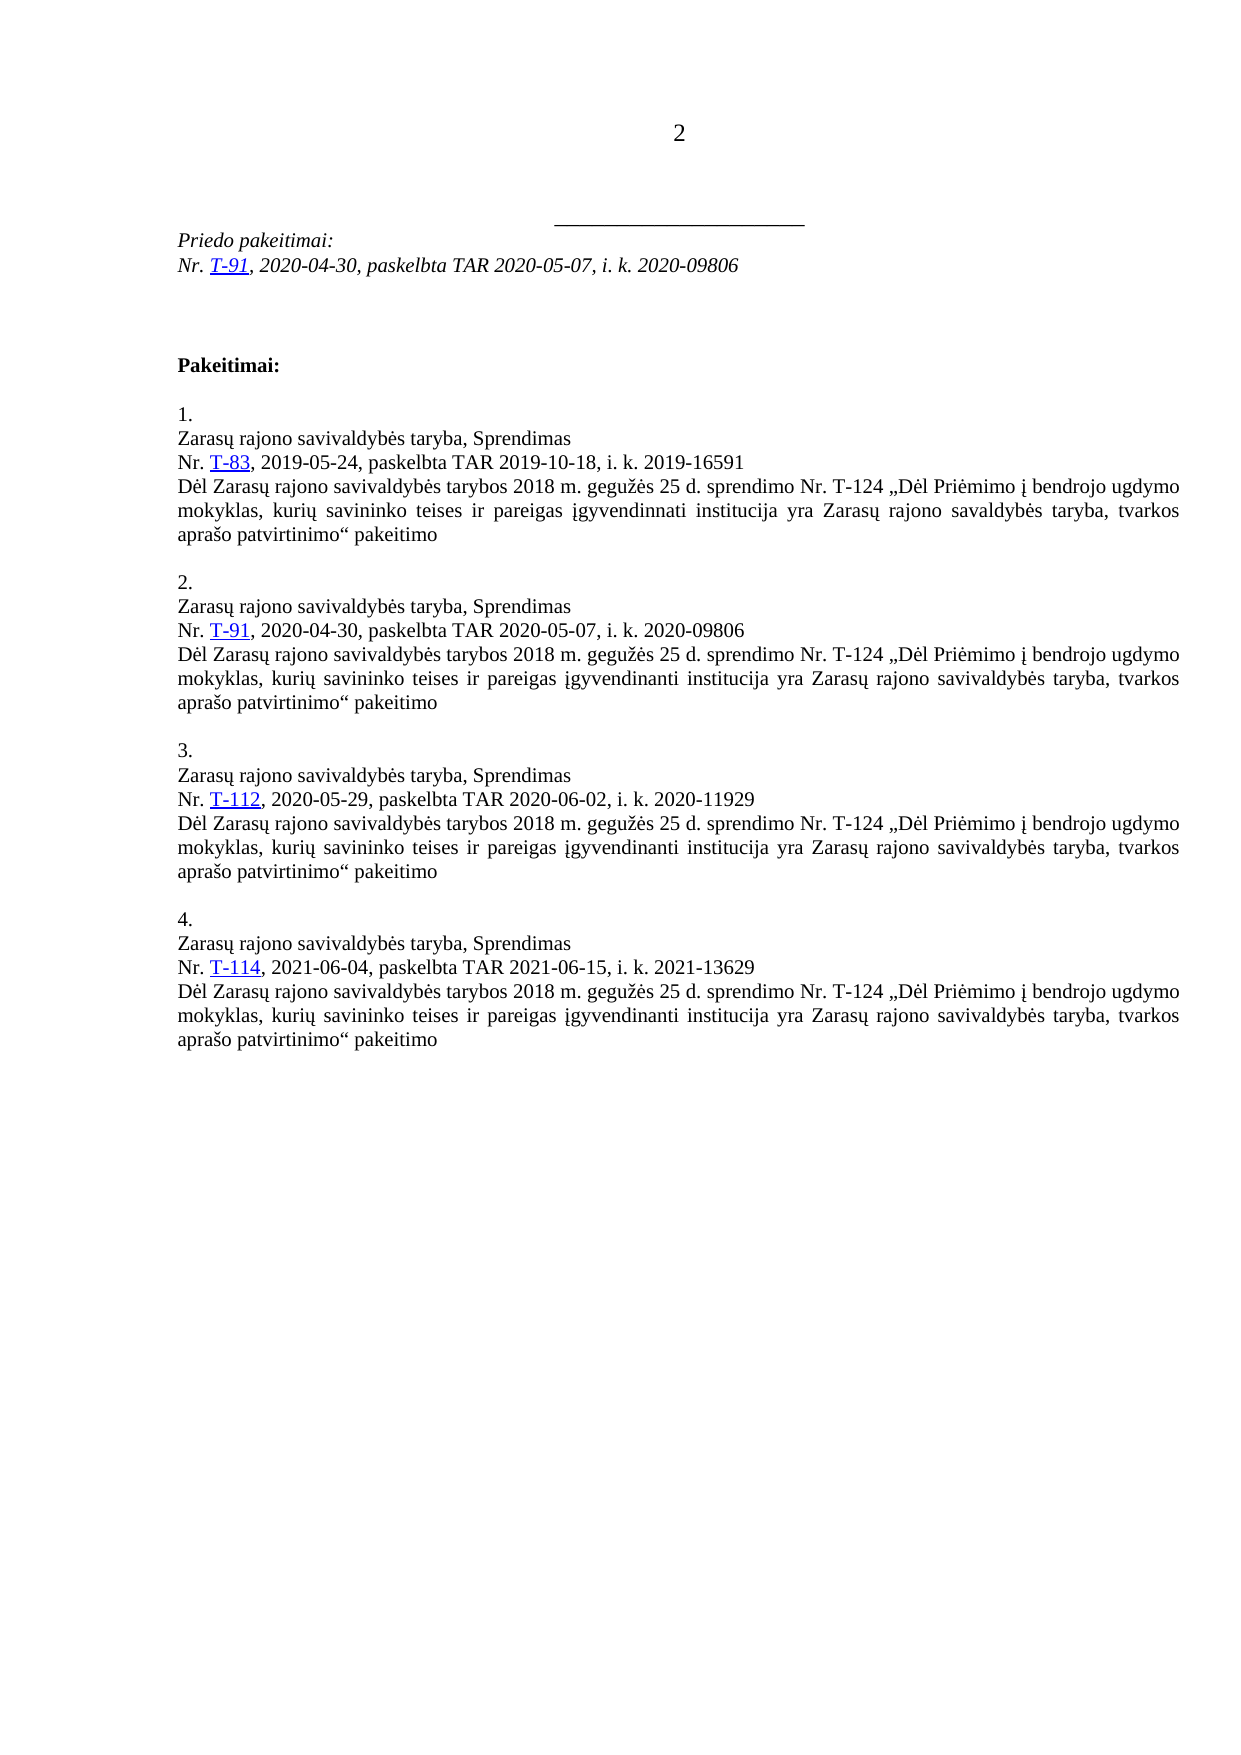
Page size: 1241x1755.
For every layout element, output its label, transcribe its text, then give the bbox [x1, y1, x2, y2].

text Nr. T-114, 2021-06-04, paskelbta TAR 2021-06-15, i. k. 2021-13629 [177, 955, 1181, 979]
text Dėl Zarasų rajono savivaldybės tarybos 2018 m. gegužės 25 d. sprendimo Nr. T-124 „Dėl Priėmimo į bendrojo ugdymo mokyklas, kurių savininko teises ir pareigas įgyvendinanti institucija yra Zarasų rajono savivaldybės taryba, tvarkos aprašo patvirtinimo“ pakeitimo [177, 642, 1181, 714]
text Zarasų rajono savivaldybės taryba, Sprendimas [177, 931, 1181, 955]
text ____________________ [177, 200, 1181, 228]
text Pakeitimai: [177, 353, 1181, 377]
text Zarasų rajono savivaldybės taryba, Sprendimas [177, 426, 1181, 450]
text 1. [177, 402, 1181, 426]
text 3. [177, 738, 1181, 762]
text Zarasų rajono savivaldybės taryba, Sprendimas [177, 762, 1181, 787]
text Nr. T-112, 2020-05-29, paskelbta TAR 2020-06-02, i. k. 2020-11929 [177, 787, 1181, 811]
text Dėl Zarasų rajono savivaldybės tarybos 2018 m. gegužės 25 d. sprendimo Nr. T-124 „Dėl Priėmimo į bendrojo ugdymo mokyklas, kurių savininko teises ir pareigas įgyvendinnati institucija yra Zarasų rajono savaldybės taryba, tvarkos aprašo patvirtinimo“ pakeitimo [177, 474, 1181, 546]
text 2. [177, 570, 1181, 594]
text 4. [177, 907, 1181, 931]
text Nr. T-91, 2020-04-30, paskelbta TAR 2020-05-07, i. k. 2020-09806 [177, 252, 1181, 277]
text Nr. T-83, 2019-05-24, paskelbta TAR 2019-10-18, i. k. 2019-16591 [177, 450, 1181, 474]
text Nr. T-91, 2020-04-30, paskelbta TAR 2020-05-07, i. k. 2020-09806 [177, 618, 1181, 642]
text Dėl Zarasų rajono savivaldybės tarybos 2018 m. gegužės 25 d. sprendimo Nr. T-124 „Dėl Priėmimo į bendrojo ugdymo mokyklas, kurių savininko teises ir pareigas įgyvendinanti institucija yra Zarasų rajono savivaldybės taryba, tvarkos aprašo patvirtinimo“ pakeitimo [177, 811, 1181, 883]
text Zarasų rajono savivaldybės taryba, Sprendimas [177, 594, 1181, 618]
text Priedo pakeitimai: [177, 228, 1181, 252]
text Dėl Zarasų rajono savivaldybės tarybos 2018 m. gegužės 25 d. sprendimo Nr. T-124 „Dėl Priėmimo į bendrojo ugdymo mokyklas, kurių savininko teises ir pareigas įgyvendinanti institucija yra Zarasų rajono savivaldybės taryba, tvarkos aprašo patvirtinimo“ pakeitimo [177, 979, 1181, 1051]
